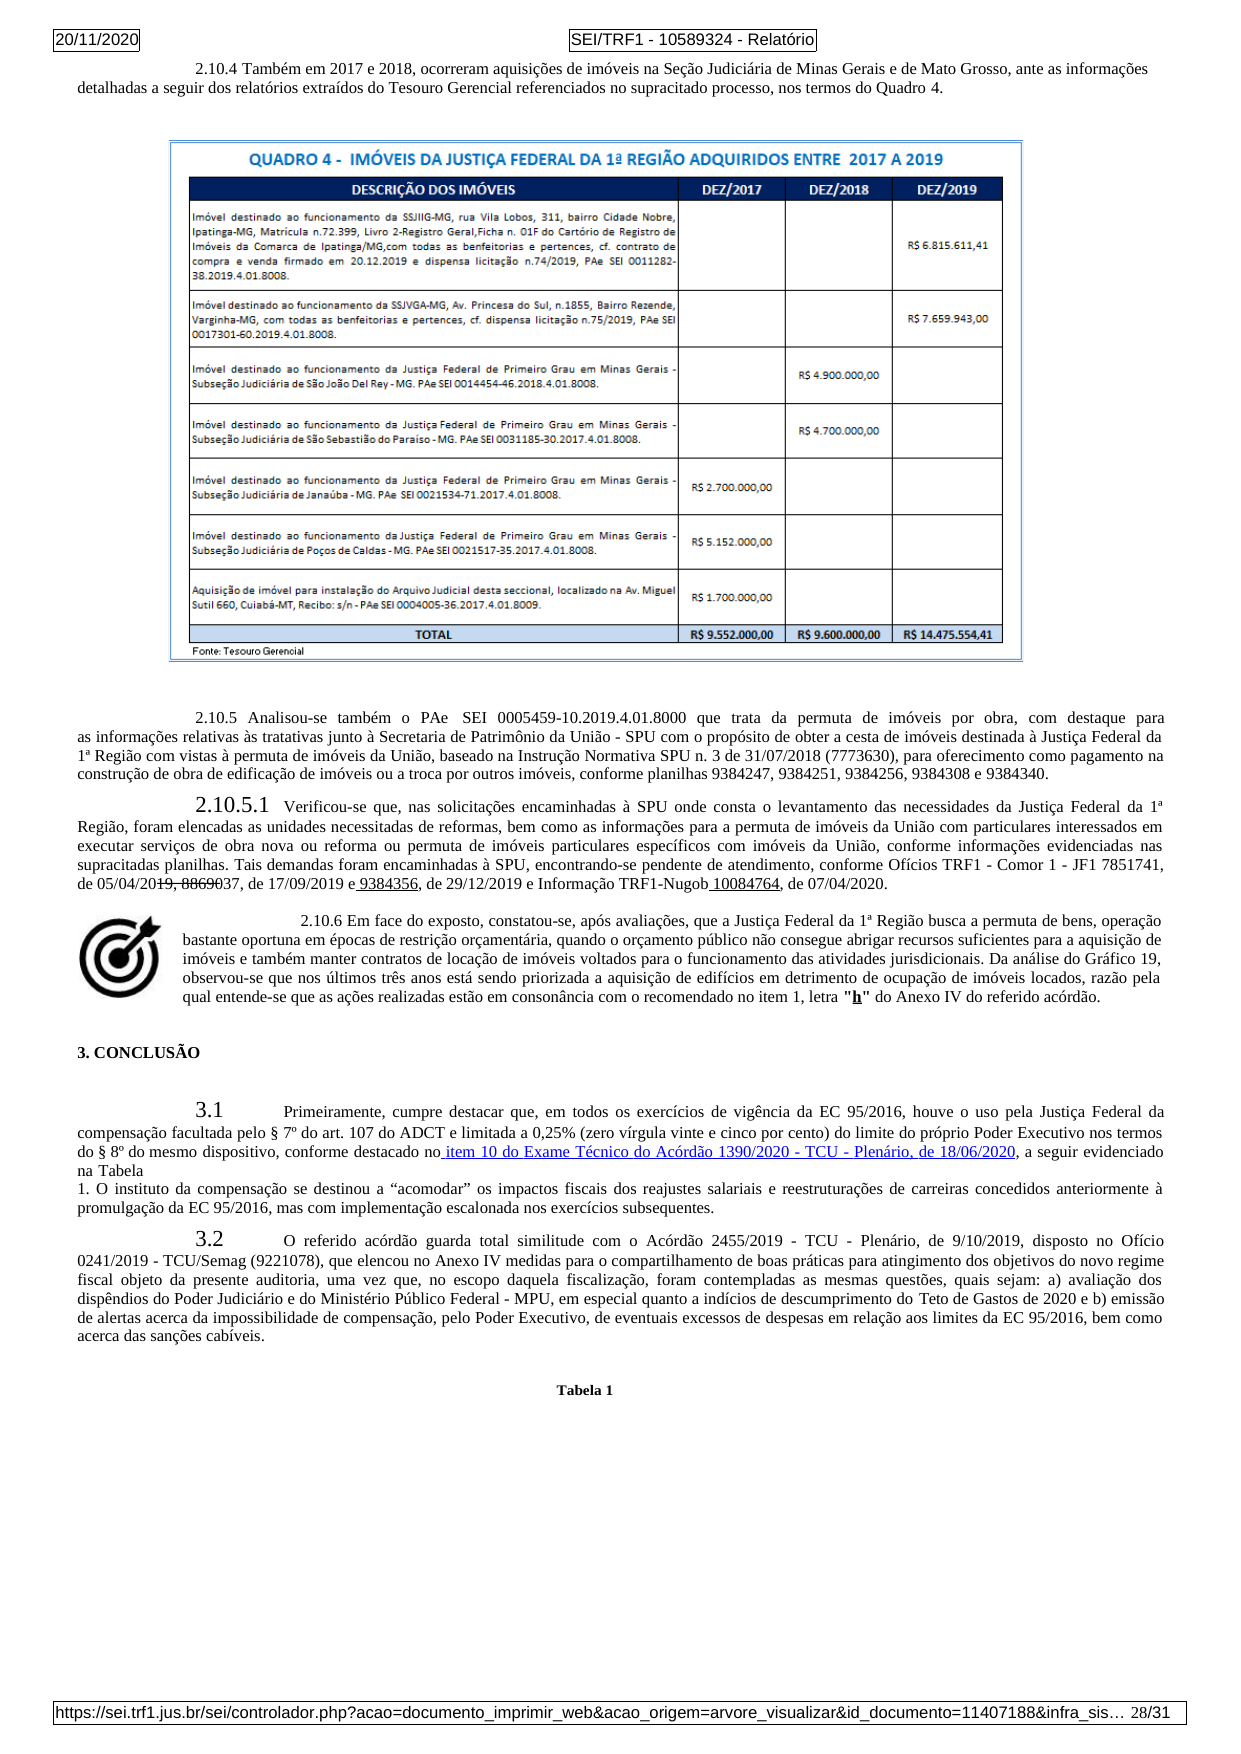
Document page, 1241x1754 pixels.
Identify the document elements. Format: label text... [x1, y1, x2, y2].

list O referido acórdão guarda total similitude com o Acórdão 2455/2019 - TCU - Plenário, de 9/10/2019, disposto no Ofício 0241/2019 - TCU/Semag (9221078), que elencou no Anexo IV medidas para o compartilhamento de boas práticas para atingimento dos objetivos do novo regime fiscal objeto da presente auditoria, uma vez que, no escopo daquela fiscalização, foram contempladas as mesmas questões, quais sejam: a) avaliação dos dispêndios do Poder Judiciário e do Ministério Público Federal - MPU, em especial quanto a indícios de descumprimento do Teto de Gastos de 2020 e b) emissão de alertas acerca da impossibilidade de compensação, pelo Poder Executivo, de eventuais excessos de despesas em relação aos limites da EC 95/2016, bem como acerca das sanções cabíveis. [77, 1225, 1165, 1345]
list Também em 2017 e 2018, ocorreram aquisições de imóveis na Seção Judiciária de Minas Gerais e de Mato Grosso, ante as informações detalhadas a seguir dos relatórios extraídos do Tesouro Gerencial referenciados no supracitado processo, nos termos do Quadro 4. [77, 59, 1165, 97]
picture [168, 140, 1024, 662]
list Analisou-se também o PAe SEI 0005459-10.2019.4.01.8000 que trata da permuta de imóveis por obra, com destaque para as informações relativas às tratativas junto à Secretaria de Patrimônio da União - SPU com o propósito de obter a cesta de imóveis destinada à Justiça Federal da 1ª Região com vistas à permuta de imóveis da União, baseado na Instrução Normativa SPU n. 3 de 31/07/2018 (7773630), para oferecimento como pagamento na construção de obra de edificação de imóveis ou a troca por outros imóveis, conforme planilhas 9384247, 9384251, 9384256, 9384308 e 9384340. [77, 708, 1165, 783]
picture [79, 915, 163, 999]
text 1. O instituto da compensação se destinou a “acomodar” os impactos fiscais dos reajustes salariais e reestruturações de carreiras concedidos anteriormente à promulgação da EC 95/2016, mas com implementação escalonada nos exercícios subsequentes. [77, 1179, 1165, 1217]
list Primeiramente, cumpre destacar que, em todos os exercícios de vigência da EC 95/2016, houve o uso pela Justiça Federal da compensação facultada pelo § 7º do art. 107 do ADCT e limitada a 0,25% (zero vírgula vinte e cinco por cento) do limite do próprio Poder Executivo nos termos do § 8º do mesmo dispositivo, conforme destacado no item 10 do Exame Técnico do Acórdão 1390/2020 - TCU - Plenário, de 18/06/2020, a seguir evidenciado na Tabela [77, 1097, 1165, 1179]
list Verificou-se que, nas solicitações encaminhadas à SPU onde consta o levantamento das necessidades da Justiça Federal da 1ª Região, foram elencadas as unidades necessitadas de reformas, bem como as informações para a permuta de imóveis da União com particulares interessados em executar serviços de obra nova ou reforma ou permuta de imóveis particulares específicos com imóveis da União, conforme informações evidenciadas nas supracitadas planilhas. Tais demandas foram encaminhadas à SPU, encontrando-se pendente de atendimento, conforme Ofícios TRF1 - Comor 1 - JF1 7851741, de 05/04/2019, 8869037, de 17/09/2019 e 9384356, de 29/12/2019 e Informação TRF1-Nugob 10084764, de 07/04/2020. [77, 792, 1165, 893]
text Tabela 1 [154, 1381, 1015, 1398]
list Em face do exposto, constatou-se, após avaliações, que a Justiça Federal da 1ª Região busca a permuta de bens, operação bastante oportuna em épocas de restrição orçamentária, quando o orçamento público não consegue abrigar recursos suficientes para a aquisição de imóveis e também manter contratos de locação de imóveis voltados para o funcionamento das atividades jurisdicionais. Da análise do Gráfico 19, observou-se que nos últimos três anos está sendo priorizada a aquisição de edifícios em detrimento de ocupação de imóveis locados, razão pela qual entende-se que as ações realizadas estão em consonância com o recomendado no item 1, letra "h" do Anexo IV do referido acórdão. [182, 911, 1163, 1006]
subtitle CONCLUSÃO [77, 1043, 1194, 1062]
